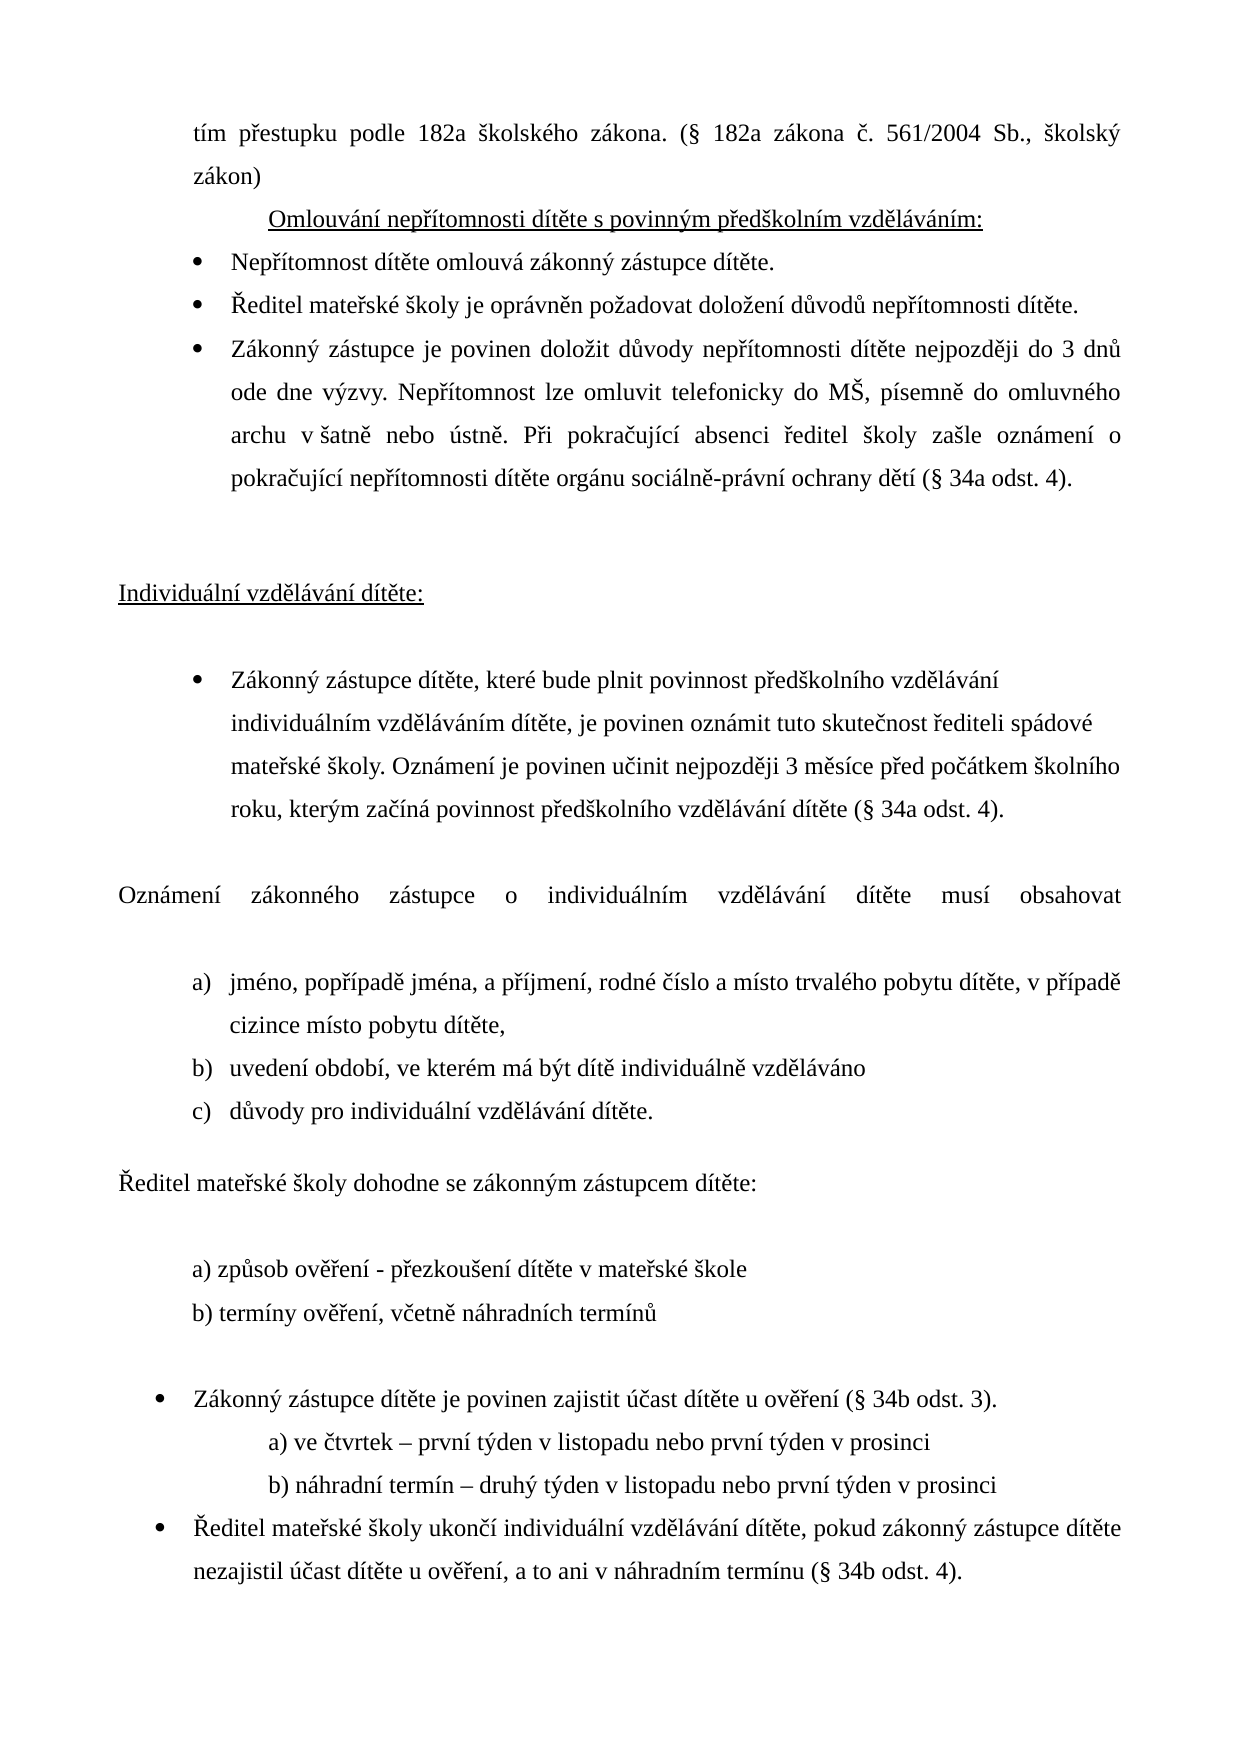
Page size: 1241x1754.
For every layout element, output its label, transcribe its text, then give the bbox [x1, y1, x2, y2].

list důvody pro individuální vzdělávání dítěte. [192, 1096, 1122, 1125]
text Ředitel mateřské školy dohodne se zákonným zástupcem dítěte: [118, 1168, 1122, 1197]
list Zákonný zástupce dítěte, které bude plnit povinnost předškolního vzdělávání individuálním vzděláváním dítěte, je povinen oznámit tuto skutečnost řediteli spádové mateřské školy. Oznámení je povinen učinit nejpozději 3 měsíce před počátkem školního roku, kterým začíná povinnost předškolního vzdělávání dítěte (§ 34a odst. 4). [193, 665, 1122, 866]
list Zákonný zástupce dítěte je povinen zajistit účast dítěte u ověření (§ 34b odst. 3). [156, 1384, 1122, 1413]
list a) ve čtvrtek – první týden v listopadu nebo první týden v prosinci [268, 1427, 1122, 1456]
text Oznámení zákonného zástupce o individuálním vzdělávání dítěte musí obsahovat [118, 880, 1122, 952]
list jméno, popřípadě jména, a příjmení, rodné číslo a místo trvalého pobytu dítěte, v případě cizince místo pobytu dítěte, [192, 967, 1122, 1038]
text Individuální vzdělávání dítěte: [118, 578, 1122, 607]
list Omlouvání nepřítomnosti dítěte s povinným předškolním vzděláváním: [268, 204, 1122, 233]
list b) náhradní termín – druhý týden v listopadu nebo první týden v prosinci [268, 1470, 1122, 1499]
list Ředitel mateřské školy je oprávněn požadovat doložení důvodů nepřítomnosti dítěte. [193, 291, 1122, 319]
list tím přestupku podle 182a školského zákona. (§ 182a zákona č. 561/2004 Sb., školský zákon) [156, 118, 1122, 190]
text a) způsob ověření - přezkoušení dítěte v mateřské škole b) termíny ověření, včetně náhradních termínů [192, 1211, 1122, 1369]
list Nepřítomnost dítěte omlouvá zákonný zástupce dítěte. [193, 247, 1122, 276]
list uvedení období, ve kterém má být dítě individuálně vzděláváno [192, 1053, 1122, 1082]
list Ředitel mateřské školy ukončí individuální vzdělávání dítěte, pokud zákonný zástupce dítěte nezajistil účast dítěte u ověření, a to ani v náhradním termínu (§ 34b odst. 4). [156, 1513, 1122, 1585]
list Zákonný zástupce je povinen doložit důvody nepřítomnosti dítěte nejpozději do 3 dnů ode dne výzvy. Nepřítomnost lze omluvit telefonicky do MŠ, písemně do omluvného archu v šatně nebo ústně. Při pokračující absenci ředitel školy zašle oznámení o pokračující nepřítomnosti dítěte orgánu sociálně-právní ochrany dětí (§ 34a odst. 4). [193, 334, 1122, 492]
